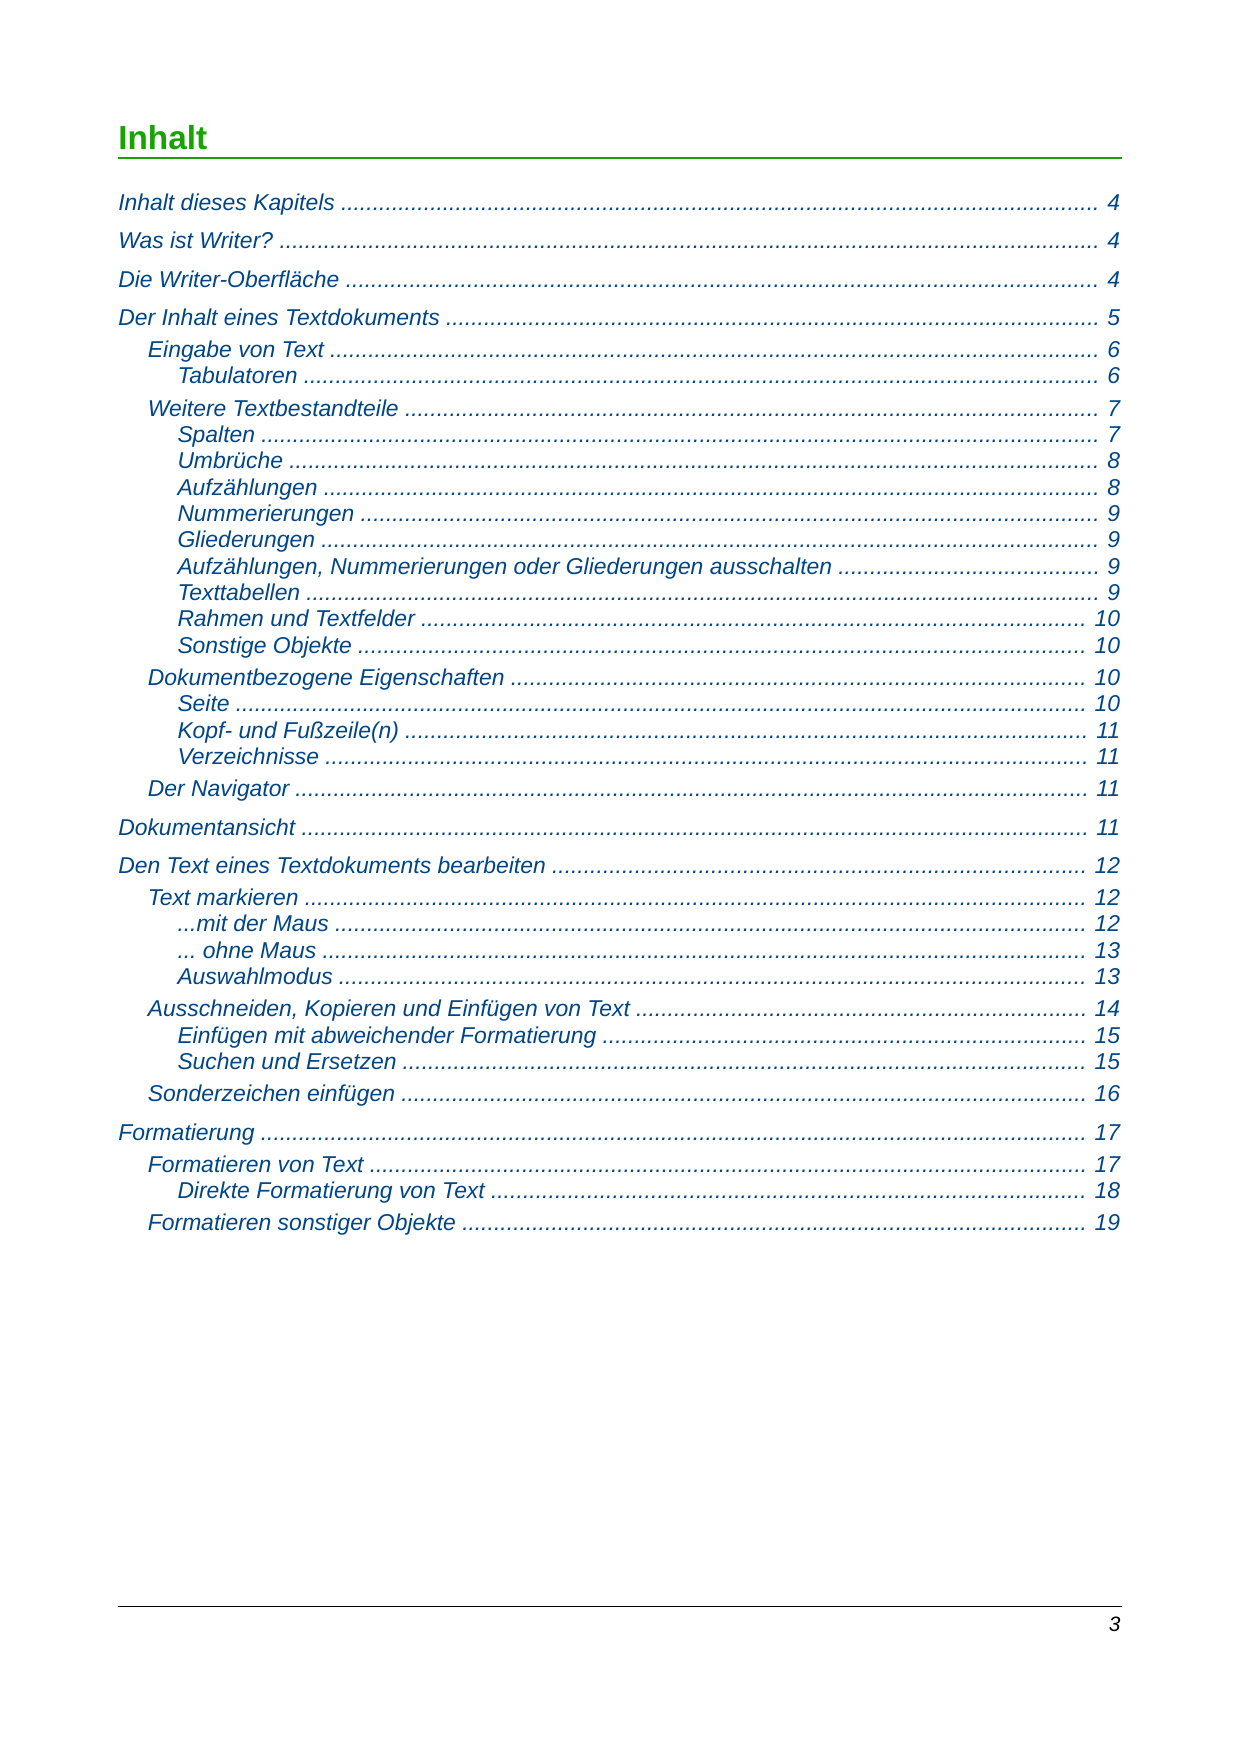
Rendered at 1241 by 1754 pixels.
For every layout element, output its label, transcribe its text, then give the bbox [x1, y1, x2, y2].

text Den Text eines Textdokuments bearbeiten 12 [118, 852, 1122, 878]
text Gliederungen 9 [177, 526, 1122, 553]
text Formatieren von Text 17 [148, 1151, 1122, 1177]
text Weitere Textbestandteile 7 [148, 394, 1122, 421]
text Aufzählungen 8 [177, 474, 1122, 500]
text Inhalt dieses Kapitels 4 [118, 189, 1122, 216]
text Text markieren 12 [148, 884, 1122, 910]
text ...mit der Maus 12 [177, 910, 1122, 937]
text Eingabe von Text 6 [148, 336, 1122, 362]
text Kopf- und Fußzeile(n) 11 [177, 717, 1122, 743]
text Auswahlmodus 13 [177, 963, 1122, 989]
text Dokumentansicht 11 [118, 813, 1122, 840]
text Was ist Writer? 4 [118, 227, 1122, 254]
text Nummerierungen 9 [177, 500, 1122, 526]
text Verzeichnisse 11 [177, 743, 1122, 769]
text Texttabellen 9 [177, 579, 1122, 605]
text Sonstige Objekte 10 [177, 632, 1122, 658]
text Tabulatoren 6 [177, 362, 1122, 389]
text Sonderzeichen einfügen 16 [148, 1080, 1122, 1107]
text ... ohne Maus 13 [177, 937, 1122, 963]
text Direkte Formatierung von Text 18 [177, 1177, 1122, 1203]
text Formatierung 17 [118, 1118, 1122, 1145]
text Spalten 7 [177, 421, 1122, 447]
text Inhalt [118, 118, 1122, 157]
text Die Writer-Oberfläche 4 [118, 266, 1122, 292]
text Aufzählungen, Nummerierungen oder Gliederungen ausschalten 9 [177, 553, 1122, 579]
text Der Inhalt eines Textdokuments 5 [118, 304, 1122, 330]
text Dokumentbezogene Eigenschaften 10 [148, 664, 1122, 690]
text Ausschneiden, Kopieren und Einfügen von Text 14 [148, 995, 1122, 1022]
text Umbrüche 8 [177, 447, 1122, 474]
text Formatieren sonstiger Objekte 19 [148, 1209, 1122, 1236]
text Suchen und Ersetzen 15 [177, 1048, 1122, 1074]
text Rahmen und Textfelder 10 [177, 605, 1122, 632]
text Der Navigator 11 [148, 775, 1122, 802]
text Seite 10 [177, 690, 1122, 717]
text Einfügen mit abweichender Formatierung 15 [177, 1022, 1122, 1048]
